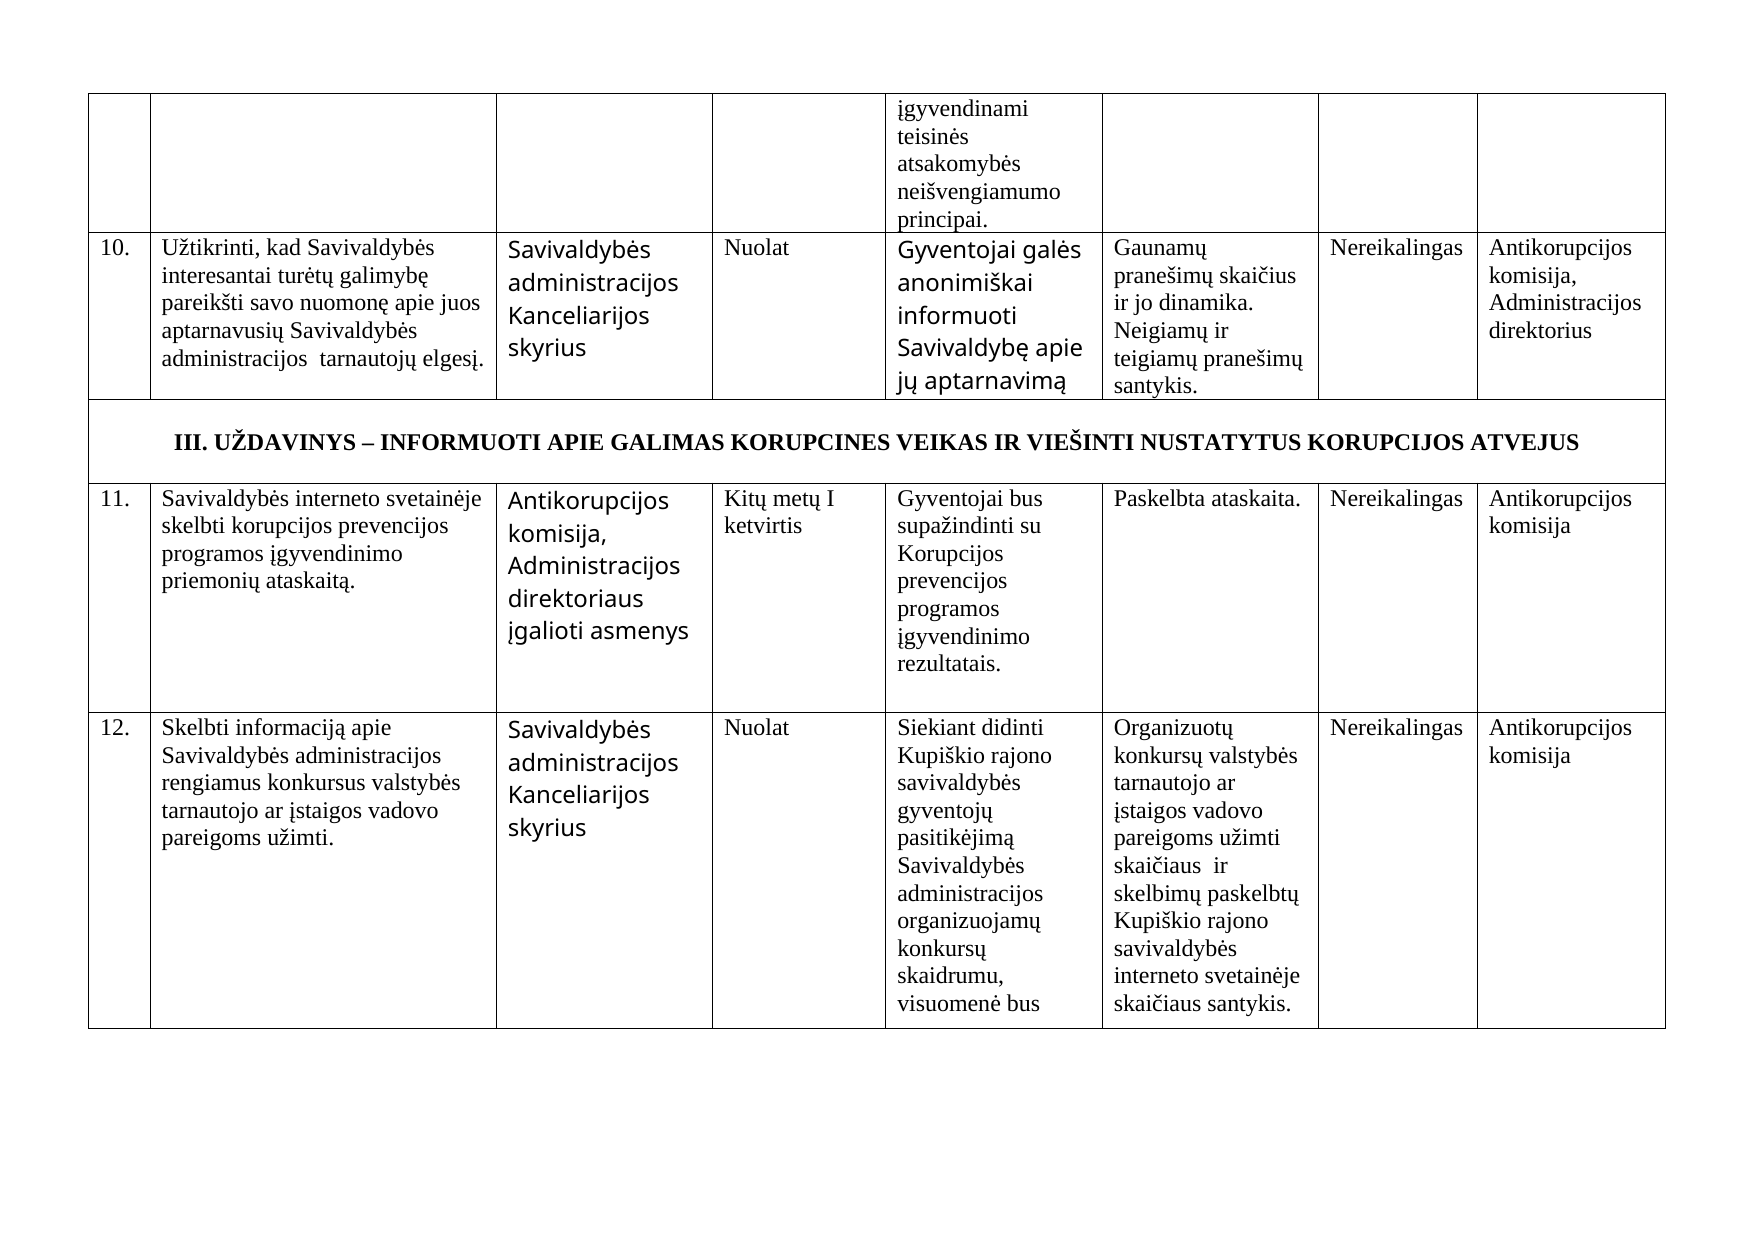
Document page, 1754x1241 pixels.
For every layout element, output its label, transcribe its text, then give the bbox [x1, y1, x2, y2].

table_cell Savivaldybės administracijos Kanceliarijos skyrius [497, 233, 712, 399]
table_cell įgyvendinami teisinės atsakomybės neišvengiamumo principai. [886, 94, 1102, 232]
table_cell Užtikrinti, kad Savivaldybės interesantai turėtų galimybę pareikšti savo nuomonę apie juos aptarnavusių Savivaldybės administracijos tarnautojų elgesį. [151, 233, 496, 399]
table_cell Nereikalingas [1319, 233, 1477, 399]
table_cell [1319, 94, 1477, 232]
table_cell Nereikalingas [1319, 713, 1477, 1028]
table_cell Gyventojai bus supažindinti su Korupcijos prevencijos programos įgyvendinimo rezultatais. [886, 484, 1102, 712]
table_cell Gyventojai galės anonimiškai informuoti Savivaldybę apie jų aptarnavimą [886, 233, 1102, 399]
table_cell [1103, 94, 1318, 232]
table_cell Organizuotų konkursų valstybės tarnautojo ar įstaigos vadovo pareigoms užimti skaičiaus ir skelbimų paskelbtų Kupiškio rajono savivaldybės interneto svetainėje skaičiaus santykis. [1103, 713, 1318, 1028]
table_cell Skelbti informaciją apie Savivaldybės administracijos rengiamus konkursus valstybės tarnautojo ar įstaigos vadovo pareigoms užimti. [151, 713, 496, 1028]
table_cell Paskelbta ataskaita. [1103, 484, 1318, 712]
table_cell Kitų metų I ketvirtis [713, 484, 885, 712]
table_cell 12. [89, 713, 150, 1028]
table_cell Nuolat [713, 713, 885, 1028]
table_cell Siekiant didinti Kupiškio rajono savivaldybės gyventojų pasitikėjimą Savivaldybės administracijos organizuojamų konkursų skaidrumu, visuomenė bus [886, 713, 1102, 1028]
table_cell Gaunamų pranešimų skaičius ir jo dinamika. Neigiamų ir teigiamų pranešimų santykis. [1103, 233, 1318, 399]
table_cell III. UŽDAVINYS – INFORMUOTI APIE GALIMAS KORUPCINES VEIKAS IR VIEŠINTI NUSTATYTUS KORUPCIJOS ATVEJUS [89, 400, 1665, 483]
table_cell [151, 94, 496, 232]
table_cell Nuolat [713, 233, 885, 399]
table_cell [89, 94, 150, 232]
table_cell [1478, 94, 1665, 232]
table_cell Antikorupcijos komisija, Administracijos direktoriaus įgalioti asmenys [497, 484, 712, 712]
table_cell Antikorupcijos komisija [1478, 713, 1665, 1028]
table_cell 11. [89, 484, 150, 712]
table_cell Savivaldybės interneto svetainėje skelbti korupcijos prevencijos programos įgyvendinimo priemonių ataskaitą. [151, 484, 496, 712]
table_cell Nereikalingas [1319, 484, 1477, 712]
table_cell [497, 94, 712, 232]
table_cell Antikorupcijos komisija, Administracijos direktorius [1478, 233, 1665, 399]
table_cell Savivaldybės administracijos Kanceliarijos skyrius [497, 713, 712, 1028]
table_cell Antikorupcijos komisija [1478, 484, 1665, 712]
table_cell [713, 94, 885, 232]
table_cell 10. [89, 233, 150, 399]
